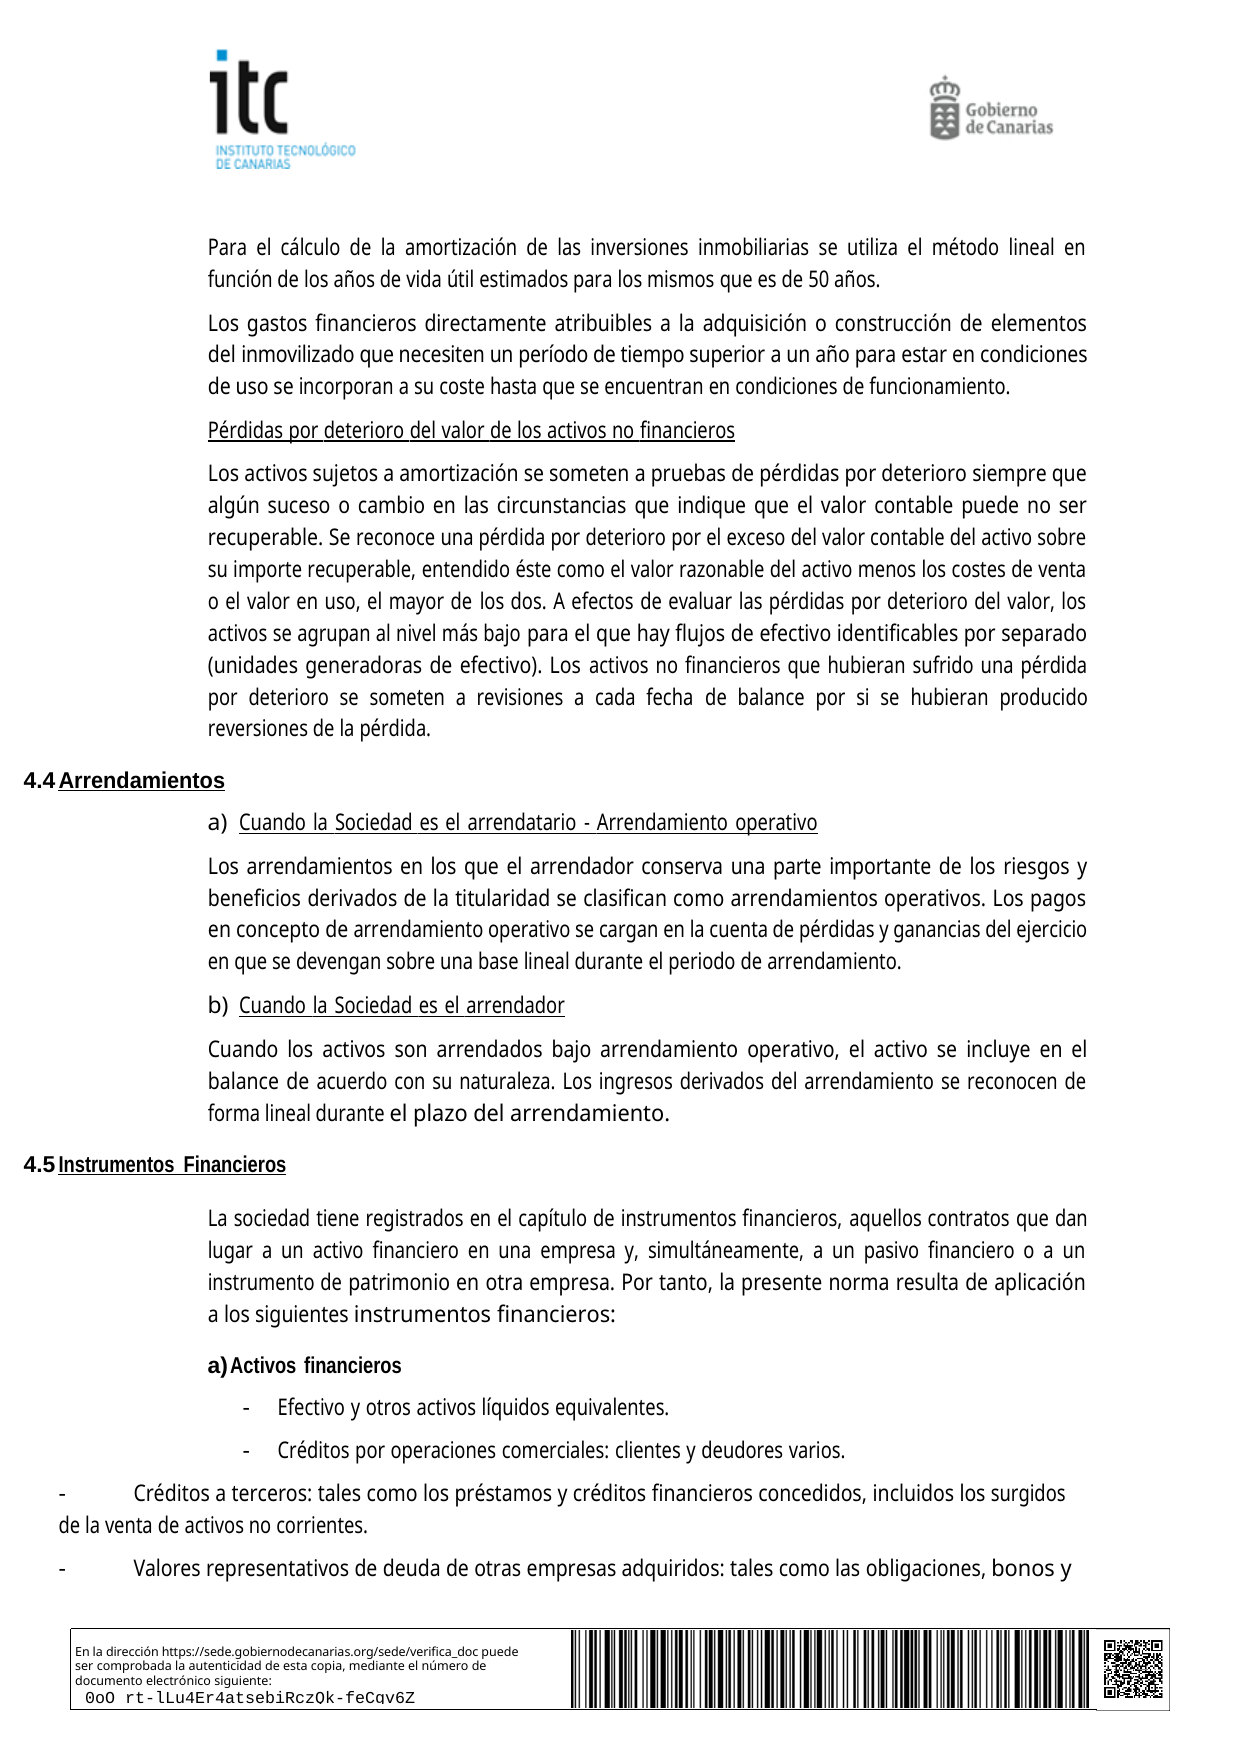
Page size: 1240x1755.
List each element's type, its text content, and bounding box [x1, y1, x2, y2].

list Créditos por operaciones comerciales: clientes y deudores varios. [242, 1434, 1181, 1465]
list Valores representativos de deuda de otras empresas adquiridos: tales como las obligaciones, bonos y [58, 1552, 1087, 1583]
text Cuando los activos son arrendados bajo arrendamiento operativo, el activo se incluye en el balance de acuerdo con su naturaleza. Los ingresos derivados del arrendamiento se reconocen de forma lineal durante el plazo del arrendamiento. [208, 1033, 1088, 1128]
list Efectivo y otros activos líquidos equivalentes. [242, 1390, 1181, 1422]
list Arrendamientos [23, 767, 1181, 793]
text La sociedad tiene registrados en el capítulo de instrumentos financieros, aquellos contratos que dan lugar a un activo financiero en una empresa y, simultáneamente, a un pasivo financiero o a un instrumento de patrimonio en otra empresa. Por tanto, la presente norma resulta de aplicación a los siguientes instrumentos financieros: [208, 1202, 1087, 1329]
text Los gastos financieros directamente atribuibles a la adquisición o construcción de elementos del inmovilizado que necesiten un período de tiempo superior a un año para estar en condiciones de uso se incorporan a su coste hasta que se encuentran en condiciones de funcionamiento. [208, 306, 1088, 401]
text Los arrendamientos en los que el arrendador conserva una parte importante de los riesgos y beneficios derivados de la titularidad se clasifican como arrendamientos operativos. Los pagos en concepto de arrendamiento operativo se cargan en la cuenta de pérdidas y ganancias del ejercicio en que se devengan sobre una base lineal durante el periodo de arrendamiento. [208, 850, 1088, 977]
list Activos financieros [207, 1352, 1181, 1378]
text Para el cálculo de la amortización de las inversiones inmobiliarias se utiliza el método lineal en función de los años de vida útil estimados para los mismos que es de 50 años. [208, 231, 1087, 294]
text Los activos sujetos a amortización se someten a pruebas de pérdidas por deterioro siempre que algún suceso o cambio en las circunstancias que indique que el valor contable puede no ser recuperable. Se reconoce una pérdida por deterioro por el exceso del valor contable del activo sobre su importe recuperable, entendido éste como el valor razonable del activo menos los costes de venta o el valor en uso, el mayor de los dos. A efectos de evaluar las pérdidas por deterioro del valor, los activos se agrupan al nivel más bajo para el que hay flujos de efectivo identificables por separado (unidades generadoras de efectivo). Los activos no financieros que hubieran sufrido una pérdida por deterioro se someten a revisiones a cada fecha de balance por si se hubieran producido reversiones de la pérdida. [208, 457, 1088, 743]
list Cuando la Sociedad es el arrendador [207, 989, 1181, 1021]
text Pérdidas por deterioro del valor de los activos no financieros [208, 414, 1181, 445]
list Cuando la Sociedad es el arrendatario - Arrendamiento operativo [207, 806, 1181, 837]
list Créditos a terceros: tales como los préstamos y créditos financieros concedidos, incluidos los surgidos de la venta de activos no corrientes. [58, 1477, 1087, 1540]
list Instrumentos Financieros [23, 1151, 1181, 1178]
